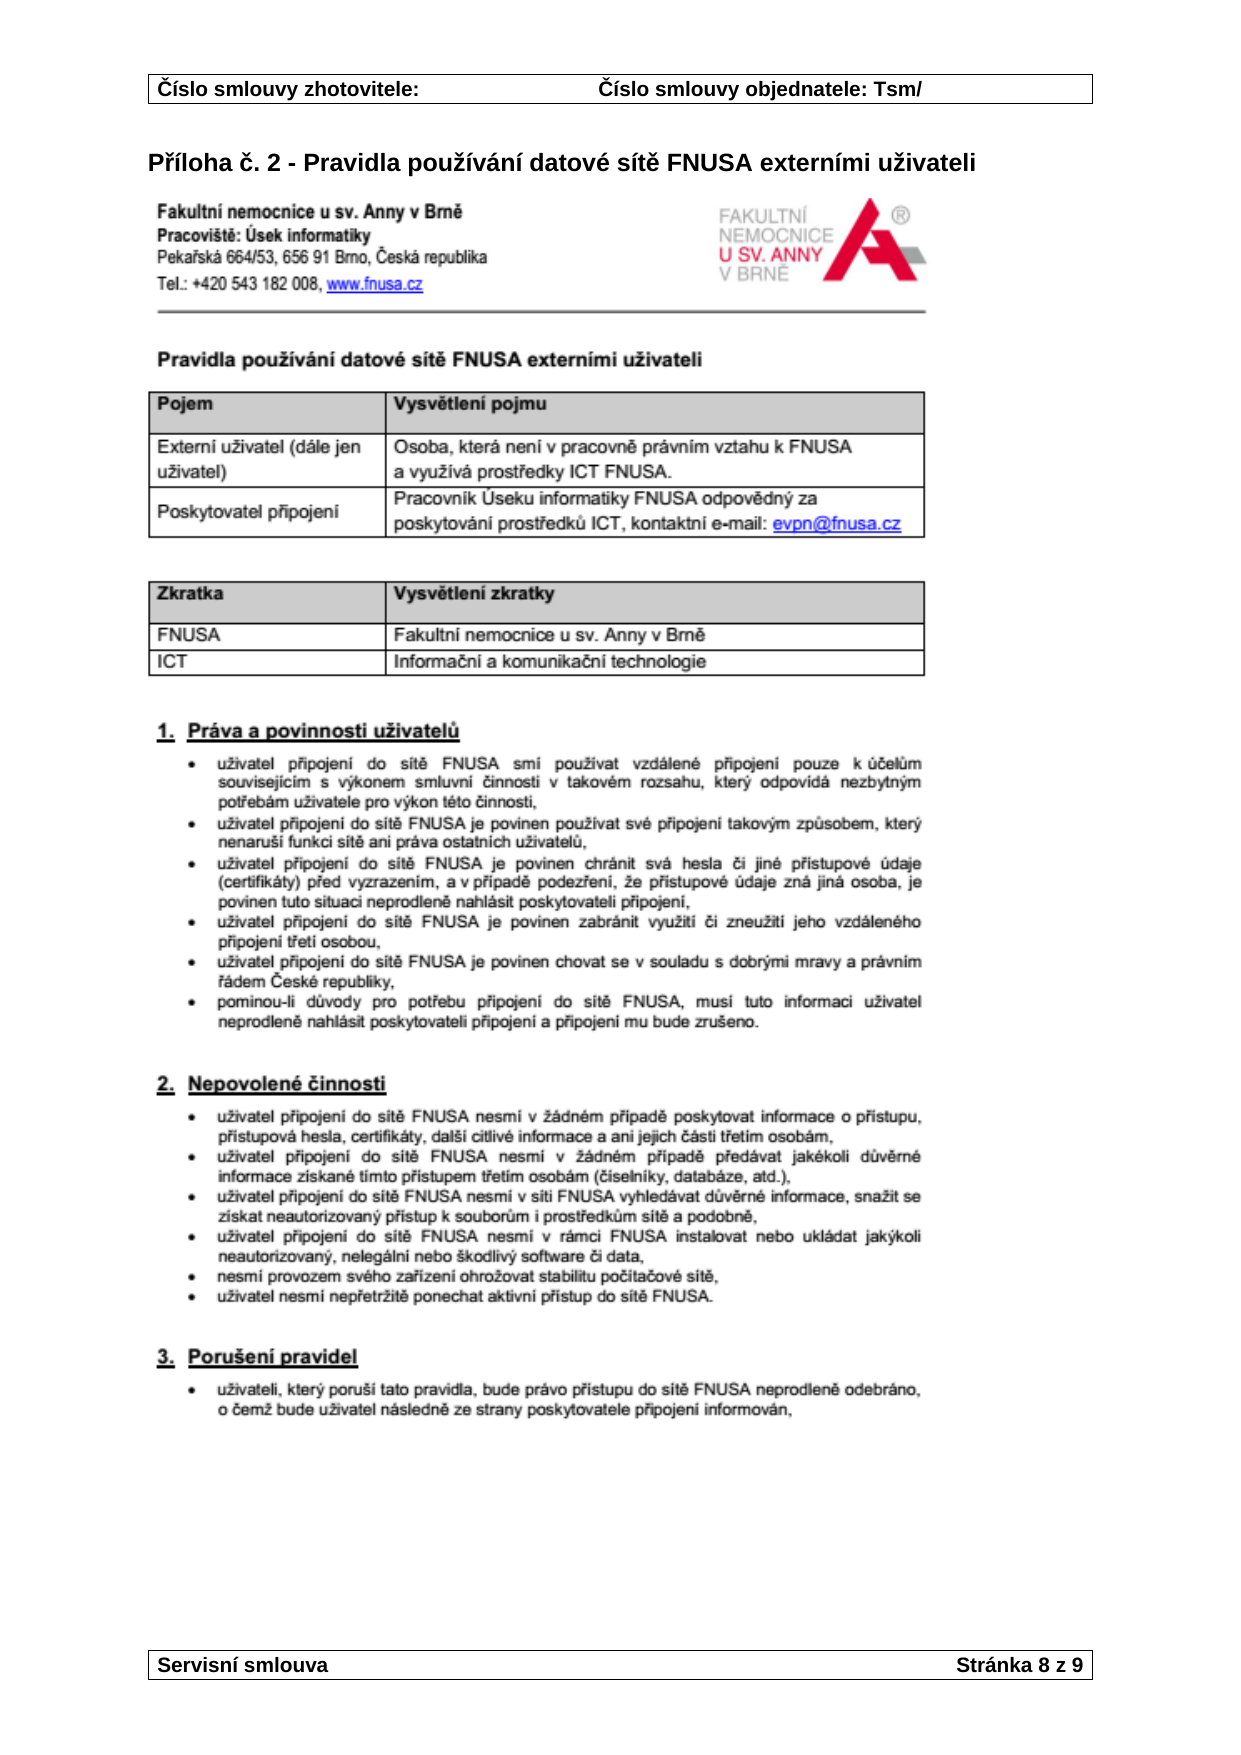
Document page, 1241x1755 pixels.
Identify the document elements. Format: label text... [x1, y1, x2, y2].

text Příloha č. 2 - Pravidla používání datové sítě FNUSA externími uživateli [148, 148, 1093, 176]
